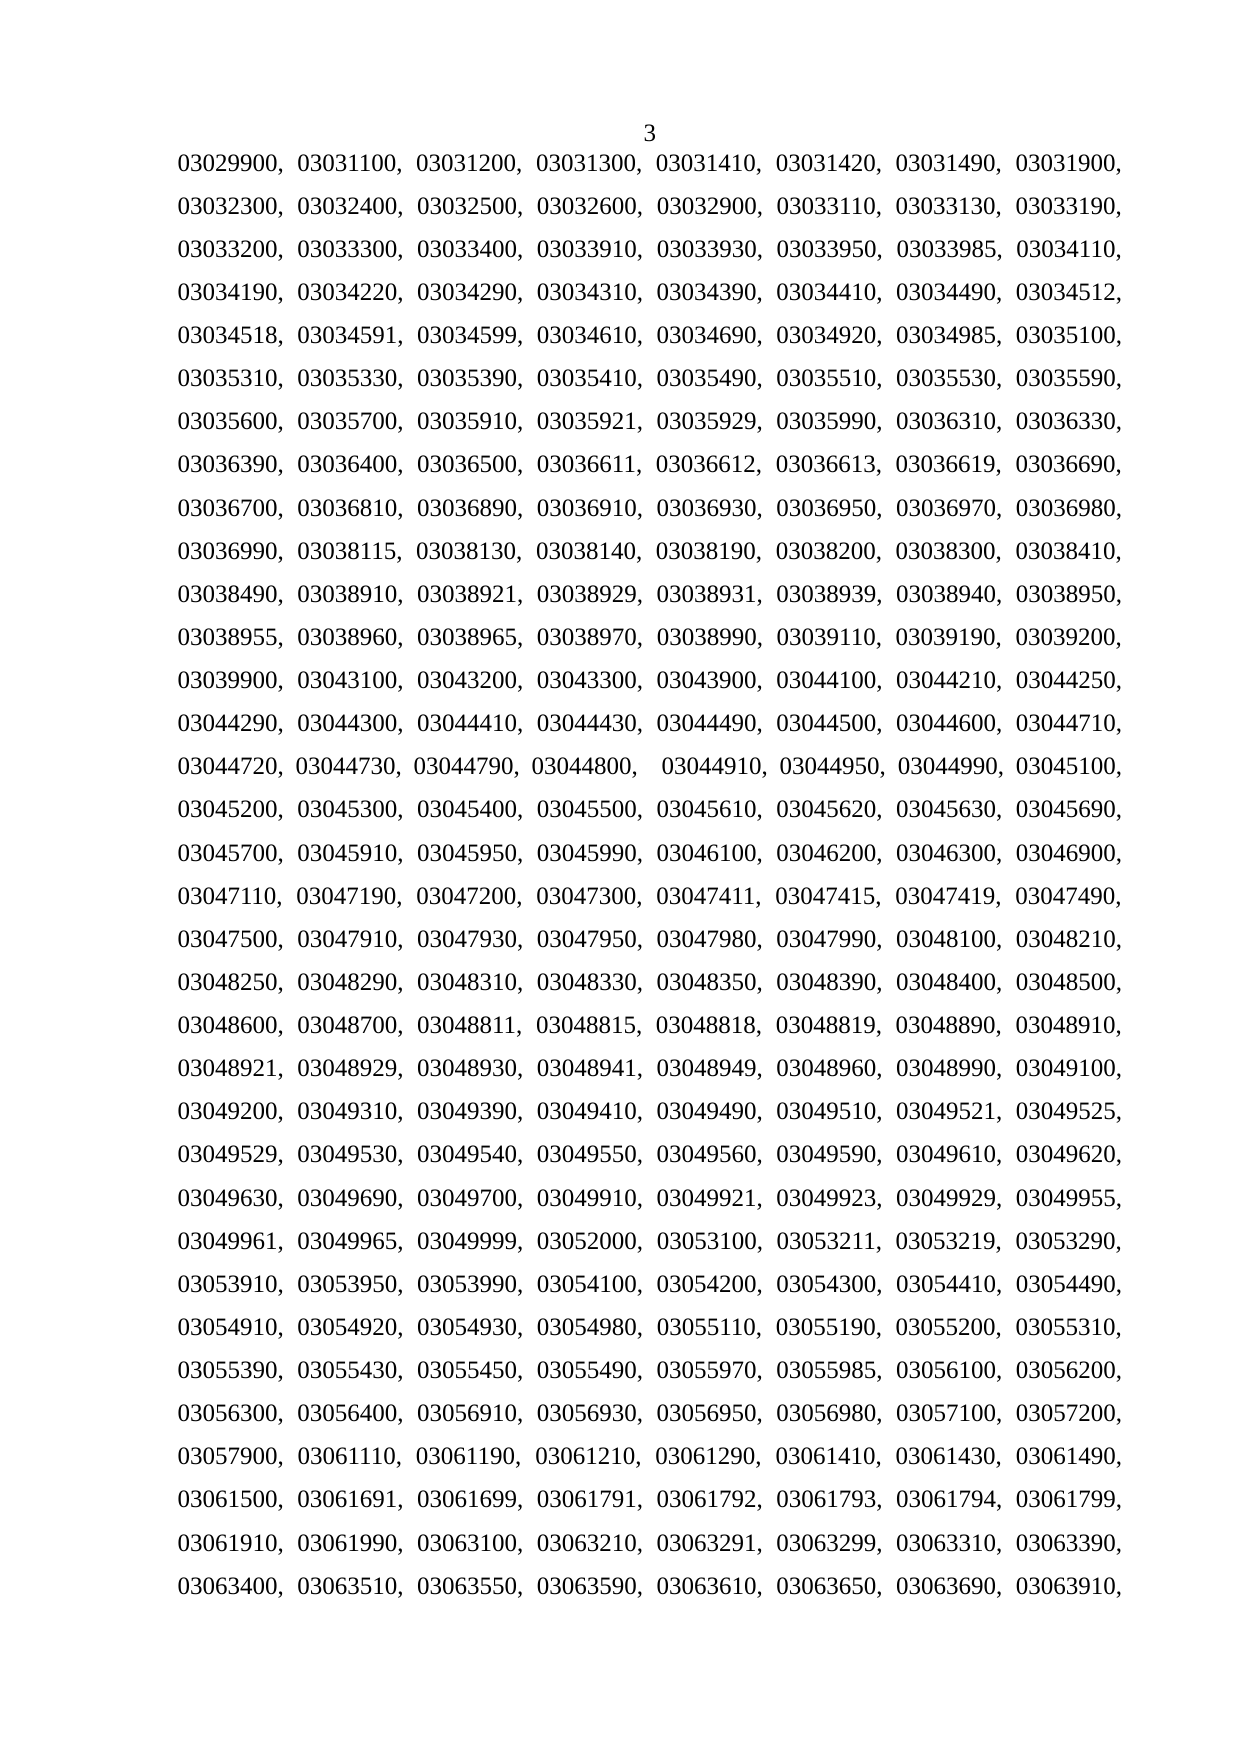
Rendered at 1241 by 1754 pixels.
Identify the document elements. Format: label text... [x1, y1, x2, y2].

text 03029900, 03031100, 03031200, 03031300, 03031410, 03031420, 03031490, 03031900, 03032300, 03032400, 03032500, 03032600, 03032900, 03033110, 03033130, 03033190, 03033200, 03033300, 03033400, 03033910, 03033930, 03033950, 03033985, 03034110, 03034190, 03034220, 03034290, 03034310, 03034390, 03034410, 03034490, 03034512, 03034518, 03034591, 03034599, 03034610, 03034690, 03034920, 03034985, 03035100, 03035310, 03035330, 03035390, 03035410, 03035490, 03035510, 03035530, 03035590, 03035600, 03035700, 03035910, 03035921, 03035929, 03035990, 03036310, 03036330, 03036390, 03036400, 03036500, 03036611, 03036612, 03036613, 03036619, 03036690, 03036700, 03036810, 03036890, 03036910, 03036930, 03036950, 03036970, 03036980, 03036990, 03038115, 03038130, 03038140, 03038190, 03038200, 03038300, 03038410, 03038490, 03038910, 03038921, 03038929, 03038931, 03038939, 03038940, 03038950, 03038955, 03038960, 03038965, 03038970, 03038990, 03039110, 03039190, 03039200, 03039900, 03043100, 03043200, 03043300, 03043900, 03044100, 03044210, 03044250, 03044290, 03044300, 03044410, 03044430, 03044490, 03044500, 03044600, 03044710, 03044720, 03044730, 03044790, 03044800, 03044910, 03044950, 03044990, 03045100, 03045200, 03045300, 03045400, 03045500, 03045610, 03045620, 03045630, 03045690, 03045700, 03045910, 03045950, 03045990, 03046100, 03046200, 03046300, 03046900, 03047110, 03047190, 03047200, 03047300, 03047411, 03047415, 03047419, 03047490, 03047500, 03047910, 03047930, 03047950, 03047980, 03047990, 03048100, 03048210, 03048250, 03048290, 03048310, 03048330, 03048350, 03048390, 03048400, 03048500, 03048600, 03048700, 03048811, 03048815, 03048818, 03048819, 03048890, 03048910, 03048921, 03048929, 03048930, 03048941, 03048949, 03048960, 03048990, 03049100, 03049200, 03049310, 03049390, 03049410, 03049490, 03049510, 03049521, 03049525, 03049529, 03049530, 03049540, 03049550, 03049560, 03049590, 03049610, 03049620, 03049630, 03049690, 03049700, 03049910, 03049921, 03049923, 03049929, 03049955, 03049961, 03049965, 03049999, 03052000, 03053100, 03053211, 03053219, 03053290, 03053910, 03053950, 03053990, 03054100, 03054200, 03054300, 03054410, 03054490, 03054910, 03054920, 03054930, 03054980, 03055110, 03055190, 03055200, 03055310, 03055390, 03055430, 03055450, 03055490, 03055970, 03055985, 03056100, 03056200, 03056300, 03056400, 03056910, 03056930, 03056950, 03056980, 03057100, 03057200, 03057900, 03061110, 03061190, 03061210, 03061290, 03061410, 03061430, 03061490, 03061500, 03061691, 03061699, 03061791, 03061792, 03061793, 03061794, 03061799, 03061910, 03061990, 03063100, 03063210, 03063291, 03063299, 03063310, 03063390, 03063400, 03063510, 03063550, 03063590, 03063610, 03063650, 03063690, 03063910, [177, 148, 1122, 1599]
